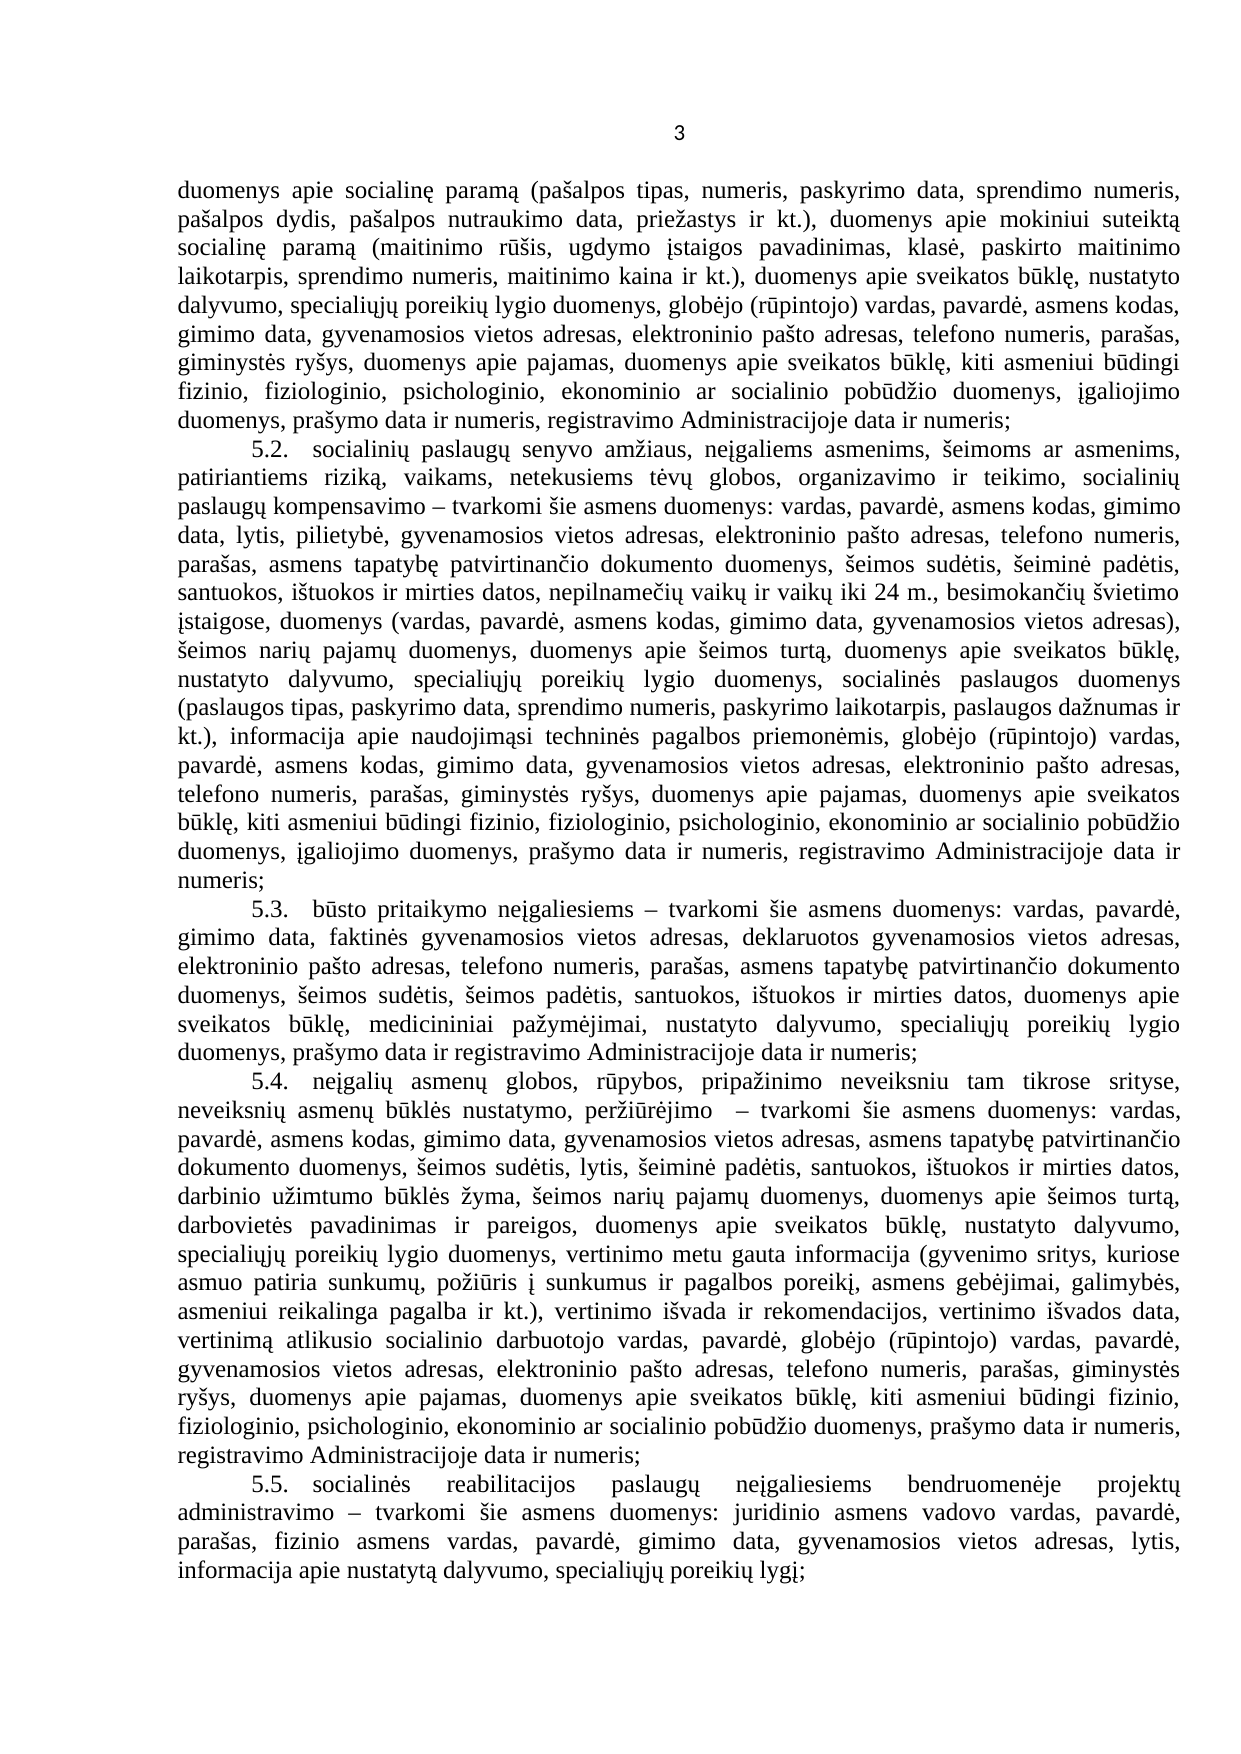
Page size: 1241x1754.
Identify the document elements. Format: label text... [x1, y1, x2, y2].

text 5.3. būsto pritaikymo neįgaliesiems – tvarkomi šie asmens duomenys: vardas, pavardė, gimimo data, faktinės gyvenamosios vietos adresas, deklaruotos gyvenamosios vietos adresas, elektroninio pašto adresas, telefono numeris, parašas, asmens tapatybę patvirtinančio dokumento duomenys, šeimos sudėtis, šeimos padėtis, santuokos, ištuokos ir mirties datos, duomenys apie sveikatos būklę, medicininiai pažymėjimai, nustatyto dalyvumo, specialiųjų poreikių lygio duomenys, prašymo data ir registravimo Administracijoje data ir numeris; [177, 894, 1181, 1066]
text 5.5. socialinės reabilitacijos paslaugų neįgaliesiems bendruomenėje projektų administravimo – tvarkomi šie asmens duomenys: juridinio asmens vadovo vardas, pavardė, parašas, fizinio asmens vardas, pavardė, gimimo data, gyvenamosios vietos adresas, lytis, informacija apie nustatytą dalyvumo, specialiųjų poreikių lygį; [177, 1469, 1181, 1584]
text 5.4. neįgalių asmenų globos, rūpybos, pripažinimo neveiksniu tam tikrose srityse, neveiksnių asmenų būklės nustatymo, peržiūrėjimo – tvarkomi šie asmens duomenys: vardas, pavardė, asmens kodas, gimimo data, gyvenamosios vietos adresas, asmens tapatybę patvirtinančio dokumento duomenys, šeimos sudėtis, lytis, šeiminė padėtis, santuokos, ištuokos ir mirties datos, darbinio užimtumo būklės žyma, šeimos narių pajamų duomenys, duomenys apie šeimos turtą, darbovietės pavadinimas ir pareigos, duomenys apie sveikatos būklę, nustatyto dalyvumo, specialiųjų poreikių lygio duomenys, vertinimo metu gauta informacija (gyvenimo sritys, kuriose asmuo patiria sunkumų, požiūris į sunkumus ir pagalbos poreikį, asmens gebėjimai, galimybės, asmeniui reikalinga pagalba ir kt.), vertinimo išvada ir rekomendacijos, vertinimo išvados data, vertinimą atlikusio socialinio darbuotojo vardas, pavardė, globėjo (rūpintojo) vardas, pavardė, gyvenamosios vietos adresas, elektroninio pašto adresas, telefono numeris, parašas, giminystės ryšys, duomenys apie pajamas, duomenys apie sveikatos būklę, kiti asmeniui būdingi fizinio, fiziologinio, psichologinio, ekonominio ar socialinio pobūdžio duomenys, prašymo data ir numeris, registravimo Administracijoje data ir numeris; [177, 1066, 1181, 1469]
text duomenys apie socialinę paramą (pašalpos tipas, numeris, paskyrimo data, sprendimo numeris, pašalpos dydis, pašalpos nutraukimo data, priežastys ir kt.), duomenys apie mokiniui suteiktą socialinę paramą (maitinimo rūšis, ugdymo įstaigos pavadinimas, klasė, paskirto maitinimo laikotarpis, sprendimo numeris, maitinimo kaina ir kt.), duomenys apie sveikatos būklę, nustatyto dalyvumo, specialiųjų poreikių lygio duomenys, globėjo (rūpintojo) vardas, pavardė, asmens kodas, gimimo data, gyvenamosios vietos adresas, elektroninio pašto adresas, telefono numeris, parašas, giminystės ryšys, duomenys apie pajamas, duomenys apie sveikatos būklę, kiti asmeniui būdingi fizinio, fiziologinio, psichologinio, ekonominio ar socialinio pobūdžio duomenys, įgaliojimo duomenys, prašymo data ir numeris, registravimo Administracijoje data ir numeris; [177, 175, 1181, 434]
text 5.2. socialinių paslaugų senyvo amžiaus, neįgaliems asmenims, šeimoms ar asmenims, patiriantiems riziką, vaikams, netekusiems tėvų globos, organizavimo ir teikimo, socialinių paslaugų kompensavimo – tvarkomi šie asmens duomenys: vardas, pavardė, asmens kodas, gimimo data, lytis, pilietybė, gyvenamosios vietos adresas, elektroninio pašto adresas, telefono numeris, parašas, asmens tapatybę patvirtinančio dokumento duomenys, šeimos sudėtis, šeiminė padėtis, santuokos, ištuokos ir mirties datos, nepilnamečių vaikų ir vaikų iki 24 m., besimokančių švietimo įstaigose, duomenys (vardas, pavardė, asmens kodas, gimimo data, gyvenamosios vietos adresas), šeimos narių pajamų duomenys, duomenys apie šeimos turtą, duomenys apie sveikatos būklę, nustatyto dalyvumo, specialiųjų poreikių lygio duomenys, socialinės paslaugos duomenys (paslaugos tipas, paskyrimo data, sprendimo numeris, paskyrimo laikotarpis, paslaugos dažnumas ir kt.), informacija apie naudojimąsi techninės pagalbos priemonėmis, globėjo (rūpintojo) vardas, pavardė, asmens kodas, gimimo data, gyvenamosios vietos adresas, elektroninio pašto adresas, telefono numeris, parašas, giminystės ryšys, duomenys apie pajamas, duomenys apie sveikatos būklę, kiti asmeniui būdingi fizinio, fiziologinio, psichologinio, ekonominio ar socialinio pobūdžio duomenys, įgaliojimo duomenys, prašymo data ir numeris, registravimo Administracijoje data ir numeris; [177, 434, 1181, 894]
